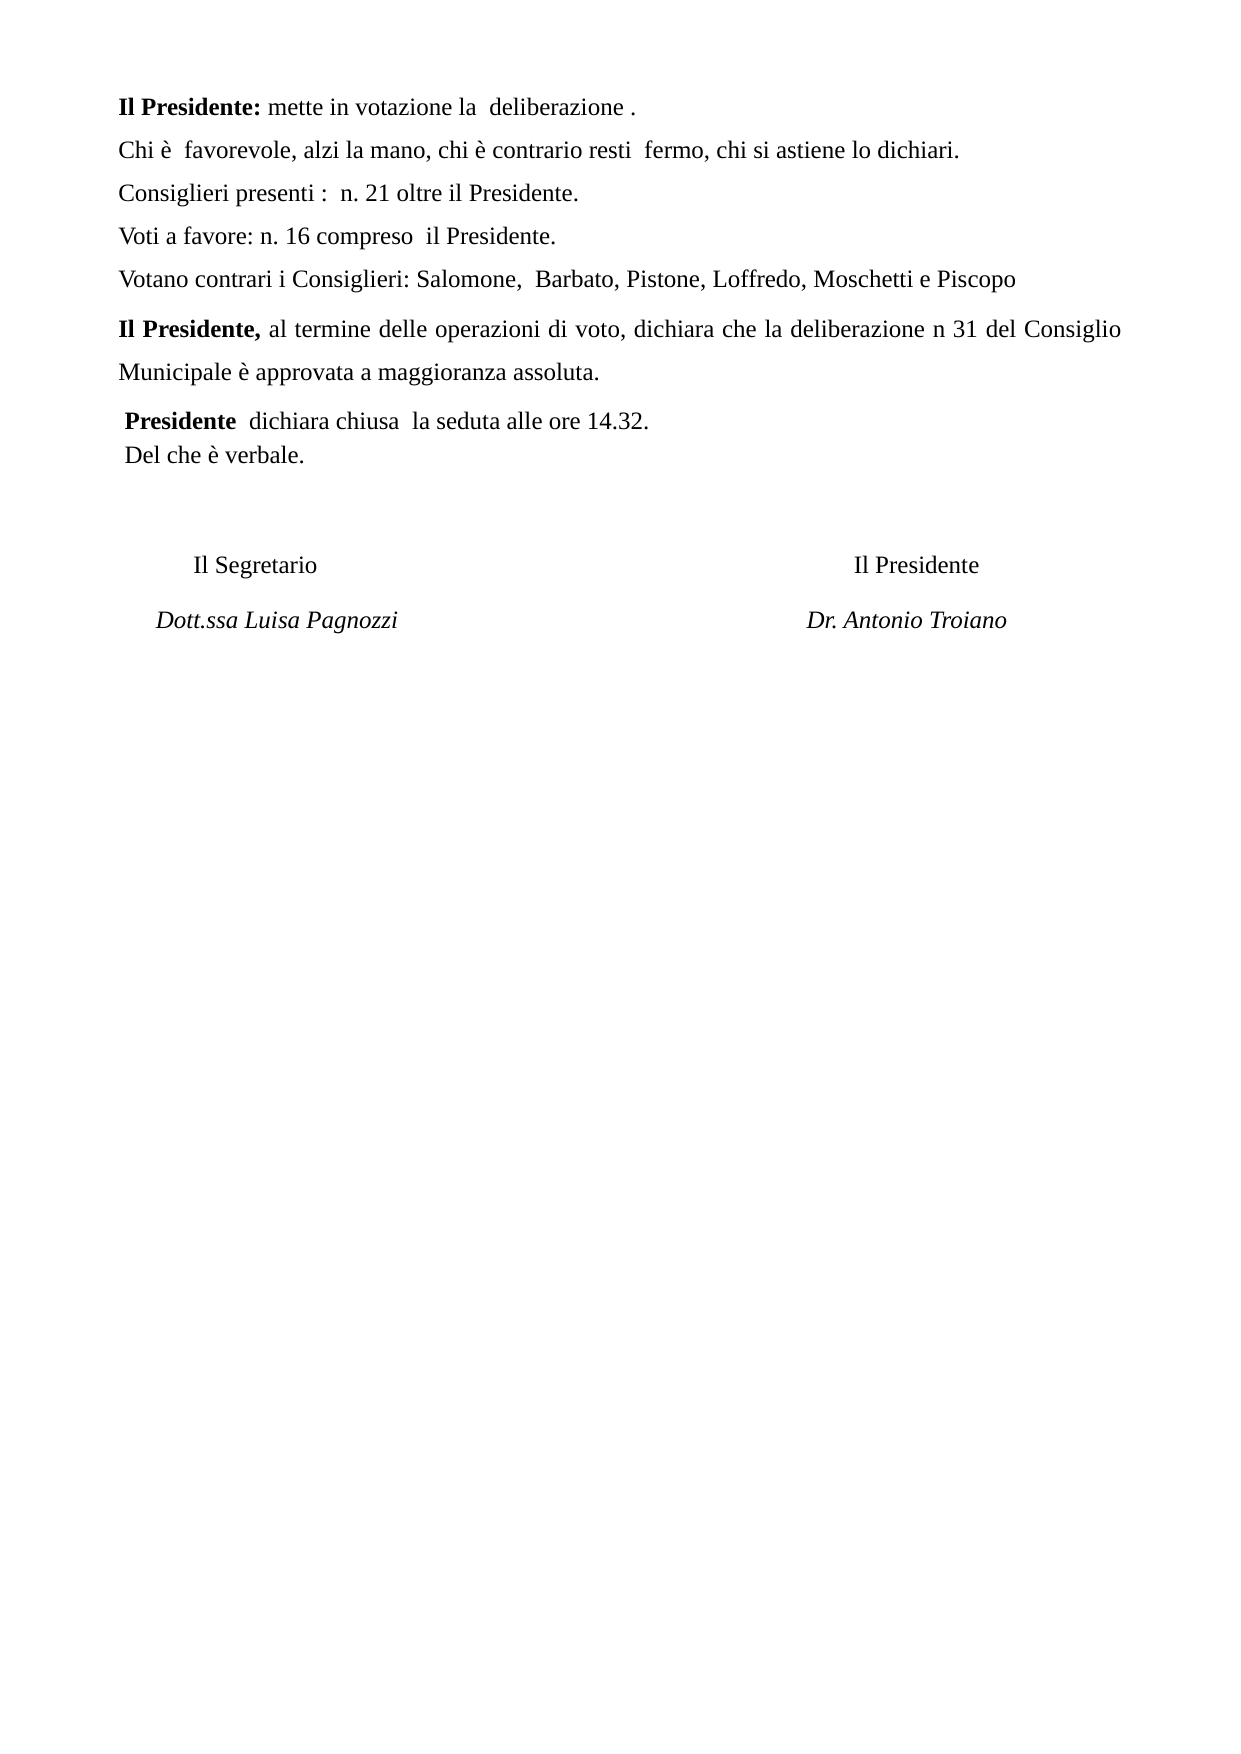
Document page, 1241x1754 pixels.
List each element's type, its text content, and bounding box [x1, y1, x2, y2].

text Chi è favorevole, alzi la mano, chi è contrario resti fermo, chi si astiene lo dichiari. [118, 135, 1122, 164]
text Dott.ssa Luisa Pagnozzi Dr. Antonio Troiano [118, 606, 1122, 634]
text Votano contrari i Consiglieri: Salomone, Barbato, Pistone, Loffredo, Moschetti e Piscopo [118, 264, 1122, 293]
text Il Presidente, al termine delle operazioni di voto, dichiara che la deliberazione n 31 del Consiglio Municipale è approvata a maggioranza assoluta. [118, 314, 1122, 386]
text Il Segretario Il Presidente [118, 551, 1122, 579]
text Del che è verbale. [118, 441, 1122, 469]
text Presidente dichiara chiusa la seduta alle ore 14.32. [118, 406, 1122, 434]
text Voti a favore: n. 16 compreso il Presidente. [118, 221, 1122, 250]
text Il Presidente: mette in votazione la deliberazione . [118, 92, 1122, 121]
text Consiglieri presenti : n. 21 oltre il Presidente. [118, 178, 1122, 207]
